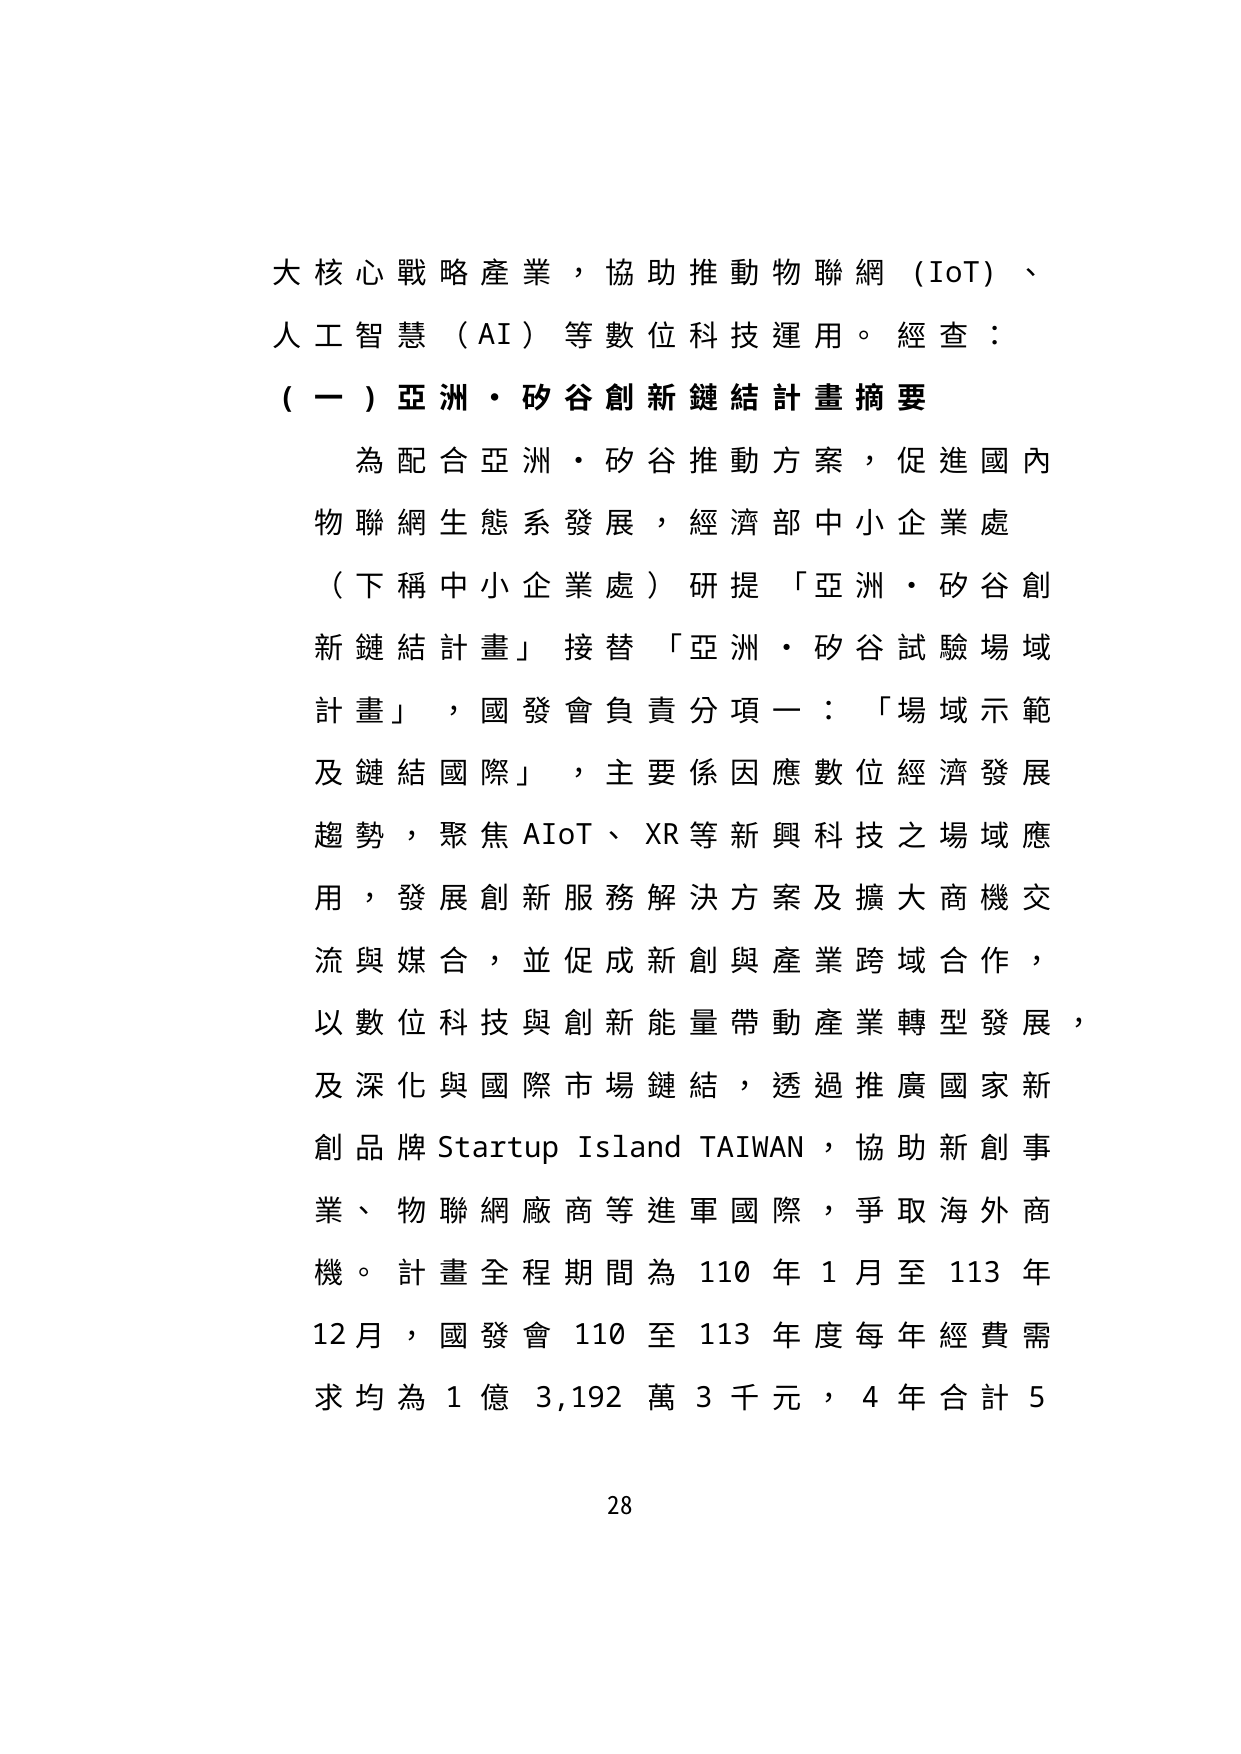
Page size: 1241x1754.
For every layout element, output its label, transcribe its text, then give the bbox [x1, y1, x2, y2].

text (一)亞洲‧矽谷創新鏈結計畫摘要 [242, 354, 1058, 417]
text 為配合亞洲‧矽谷推動方案，促進國內物聯網生態系發展，經濟部中小企業處（下稱中小企業處）研提「亞洲‧矽谷創新鏈結計畫」接替「亞洲‧矽谷試驗場域計畫」，國發會負責分項一：「場域示範及鏈結國際」，主要係因應數位經濟發展趨勢，聚焦AIoT、XR等新興科技之場域應用，發展創新服務解決方案及擴大商機交流與媒合，並促成新創與產業跨域合作，以數位科技與創新能量帶動產業轉型發展，及深化與國際市場鏈結，透過推廣國家新創品牌Startup Island TAIWAN，協助新創事業、物聯網廠商等進軍國際，爭取海外商機。計畫全程期間為110年1月至113年12月，國發會110至113年度每年經費需求均為1億3,192萬3千元，4年合計5億2,769萬2千元。 [271, 417, 1058, 1417]
text 大核心戰略產業，協助推動物聯網(IoT)、人工智慧（AI）等數位科技運用。經查： [242, 229, 1058, 354]
